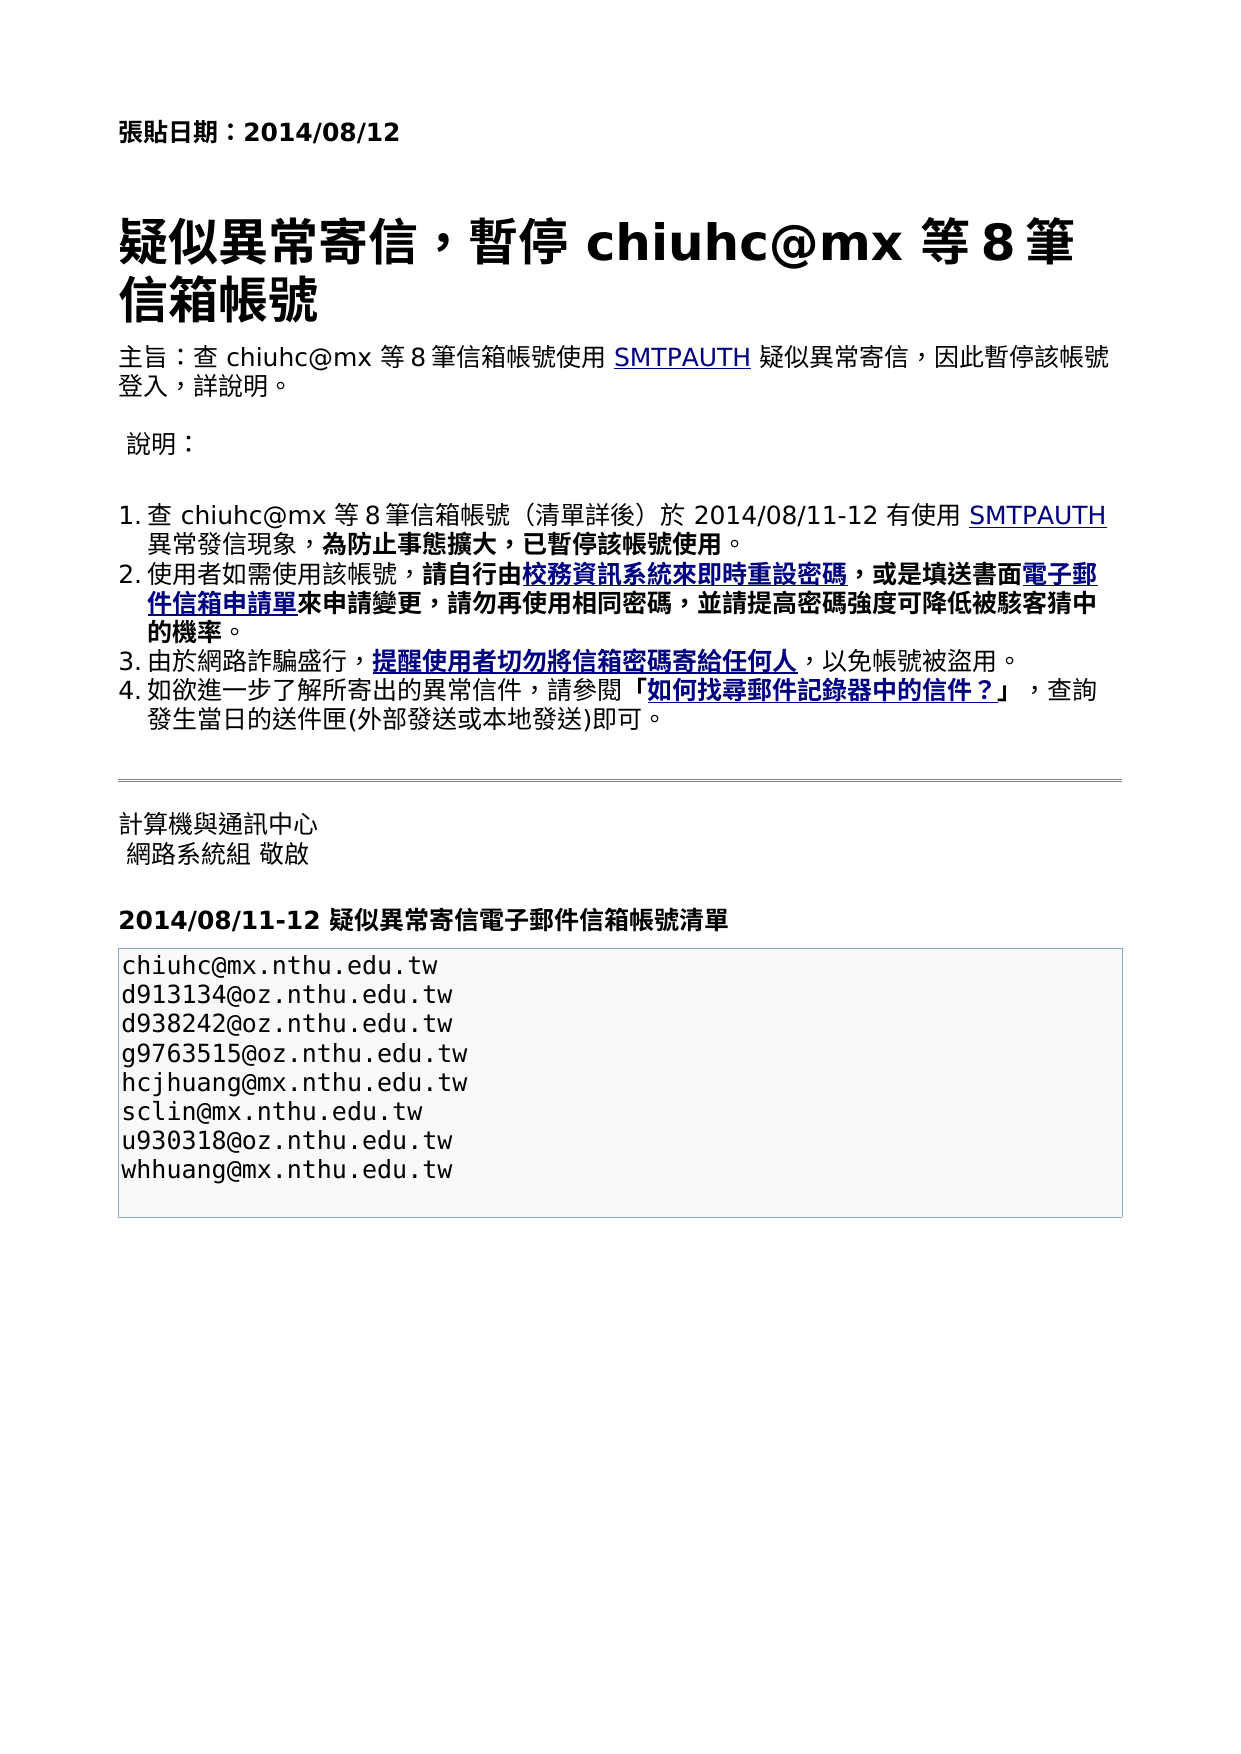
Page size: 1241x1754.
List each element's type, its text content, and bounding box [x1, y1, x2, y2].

subtitle 2014/08/11-12 疑似異常寄信電子郵件信箱帳號清單 [118, 907, 1122, 936]
subtitle 疑似異常寄信，暫停 chiuhc@mx 等8筆信箱帳號 [118, 214, 1122, 330]
text 張貼日期：2014/08/12 [118, 118, 1122, 176]
list 如欲進一步了解所寄出的異常信件，請參閱「如何找尋郵件記錄器中的信件？」，查詢發生當日的送件匣(外部發送或本地發送)即可。 [118, 677, 1122, 735]
text chiuhc@mx.nthu.edu.tw d913134@oz.nthu.edu.tw d938242@oz.nthu.edu.tw g9763515@oz.nthu.edu.tw hcjhuang@mx.nthu.edu.tw sclin@mx.nthu.edu.tw u930318@oz.nthu.edu.tw whhuang@mx.nthu.edu.tw [119, 949, 1122, 1217]
text 主旨：查 chiuhc@mx 等8筆信箱帳號使用 SMTPAUTH 疑似異常寄信，因此暫停該帳號登入，詳說明。 說明： [118, 343, 1122, 459]
list 由於網路詐騙盛行，提醒使用者切勿將信箱密碼寄給任何人，以免帳號被盜用。 [118, 647, 1122, 677]
list 使用者如需使用該帳號，請自行由校務資訊系統來即時重設密碼，或是填送書面電子郵件信箱申請單來申請變更，請勿再使用相同密碼，並請提高密碼強度可降低被駭客猜中的機率。 [118, 560, 1122, 647]
list 查 chiuhc@mx 等8筆信箱帳號（清單詳後）於 2014/08/11-12 有使用 SMTPAUTH 異常發信現象，為防止事態擴大，已暫停該帳號使用。 [118, 502, 1122, 560]
text 計算機與通訊中心 網路系統組 敬啟 [118, 811, 1122, 869]
